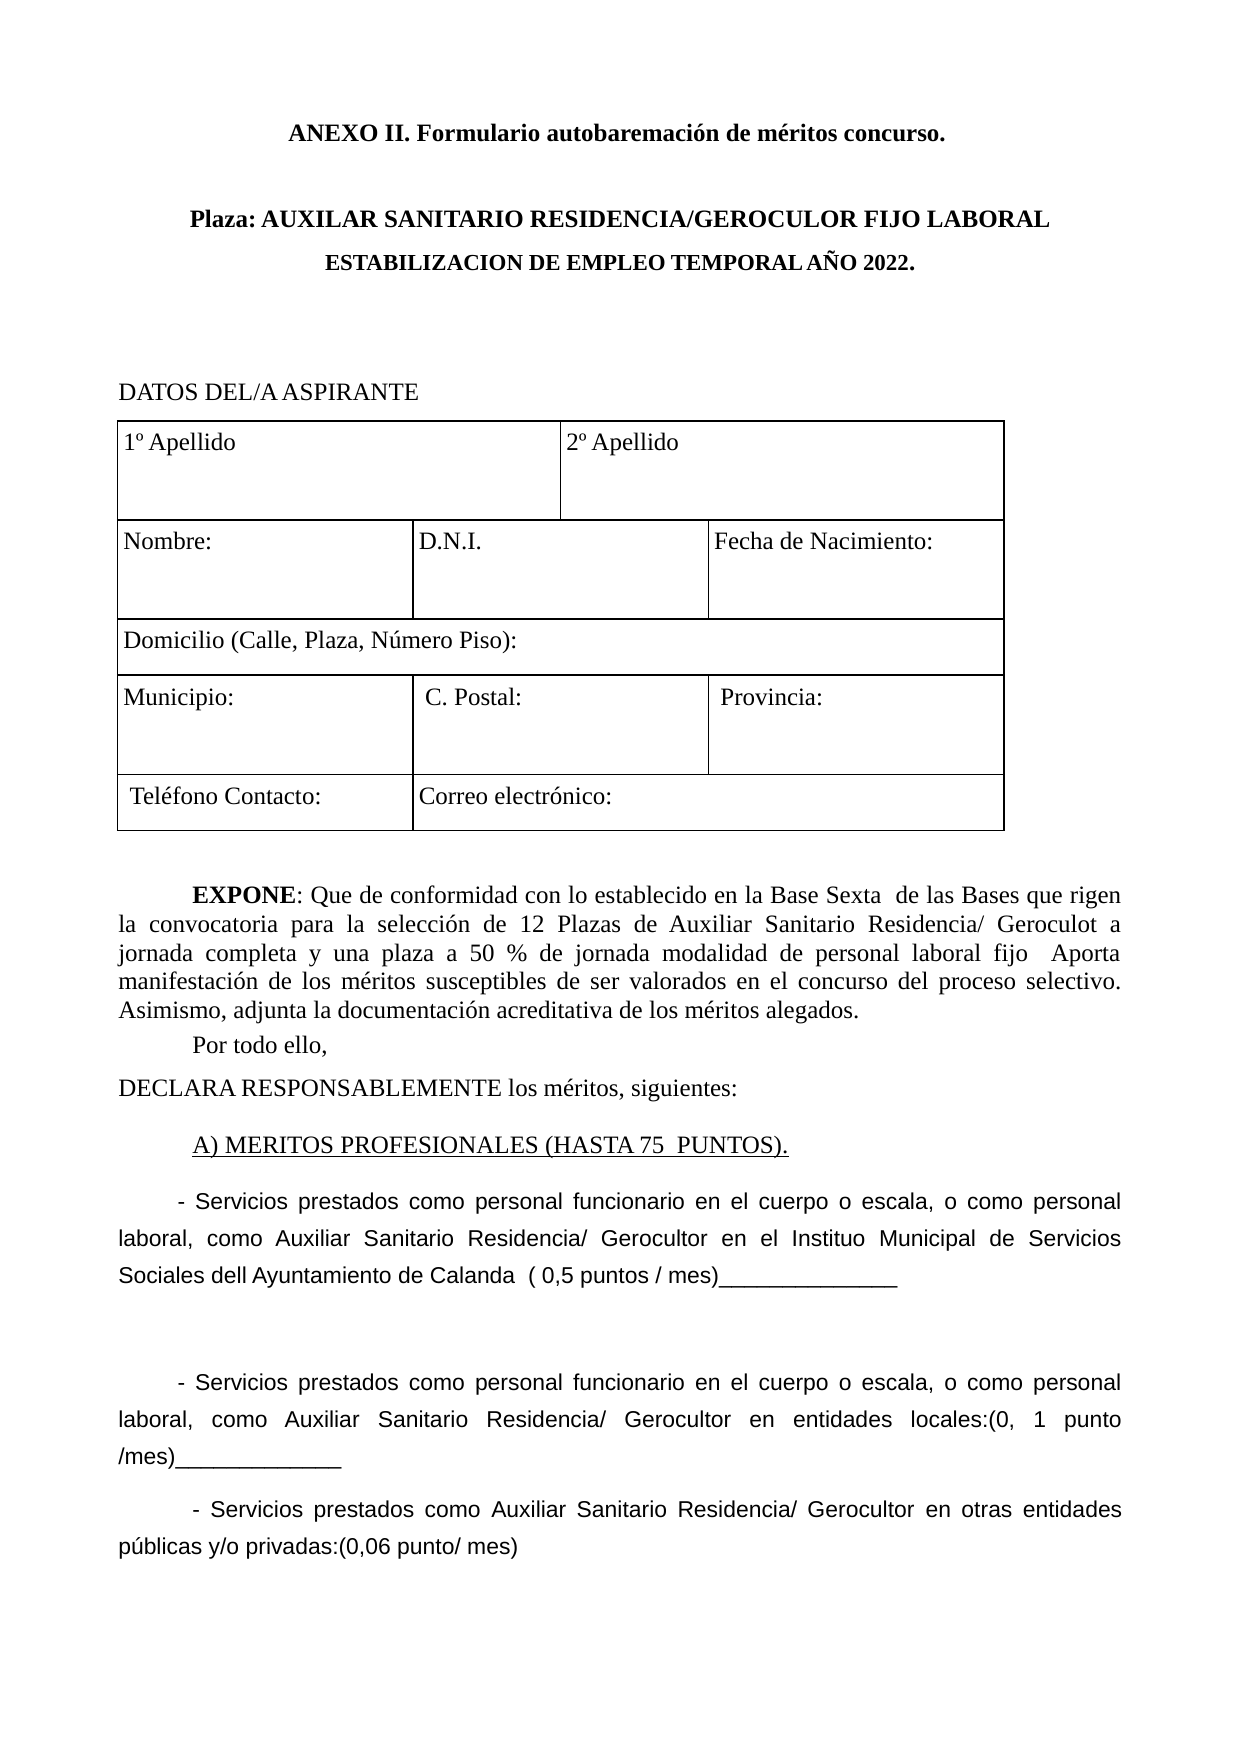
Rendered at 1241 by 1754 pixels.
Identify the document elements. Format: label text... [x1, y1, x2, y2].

table_header 1º Apellido [118, 422, 560, 519]
table_cell Nombre: [118, 521, 412, 618]
text - Servicios prestados como Auxiliar Sanitario Residencia/ Gerocultor en otras entidades públicas y/o privadas:(0,06 punto/ mes) [118, 1496, 1122, 1559]
text DATOS DEL/A ASPIRANTE [118, 377, 1122, 406]
text DECLARA RESPONSABLEMENTE los méritos, siguientes: [118, 1073, 1122, 1102]
text - Servicios prestados como personal funcionario en el cuerpo o escala, o como personal laboral, como Auxiliar Sanitario Residencia/ Gerocultor en el Instituo Municipal de Servicios Sociales dell Ayuntamiento de Calanda ( 0,5 puntos / mes)______________ [118, 1188, 1122, 1288]
text ESTABILIZACION DE EMPLEO TEMPORAL AÑO 2022. [118, 247, 1122, 276]
text ANEXO II. Formulario autobaremación de méritos concurso. [118, 118, 1122, 147]
text A) MERITOS PROFESIONALES (HASTA 75 PUNTOS). [118, 1131, 1122, 1159]
table_cell Fecha de Nacimiento: [709, 521, 1003, 618]
table_cell Domicilio (Calle, Plaza, Número Piso): [118, 620, 1003, 674]
table_header 2º Apellido [561, 422, 1003, 519]
table_cell Municipio: [118, 676, 412, 773]
text - Servicios prestados como personal funcionario en el cuerpo o escala, o como personal laboral, como Auxiliar Sanitario Residencia/ Gerocultor en entidades locales:(0, 1 punto /mes)_____________ [118, 1369, 1122, 1469]
text Plaza: AUXILAR SANITARIO RESIDENCIA/GEROCULOR FIJO LABORAL [118, 204, 1122, 233]
table_cell Teléfono Contacto: [118, 775, 412, 829]
text EXPONE: Que de conformidad con lo establecido en la Base Sexta de las Bases que rigen la convocatoria para la selección de 12 Plazas de Auxiliar Sanitario Residencia/ Geroculot a jornada completa y una plaza a 50 % de jornada modalidad de personal laboral fijo Aporta manifestación de los méritos susceptibles de ser valorados en el concurso del proceso selectivo. Asimismo, adjunta la documentación acreditativa de los méritos alegados. [118, 880, 1122, 1024]
table_cell C. Postal: [414, 676, 708, 773]
table_cell Correo electrónico: [414, 775, 1003, 829]
table_cell Provincia: [709, 676, 1003, 773]
table_cell D.N.I. [414, 521, 708, 618]
text Por todo ello, [118, 1030, 1122, 1059]
